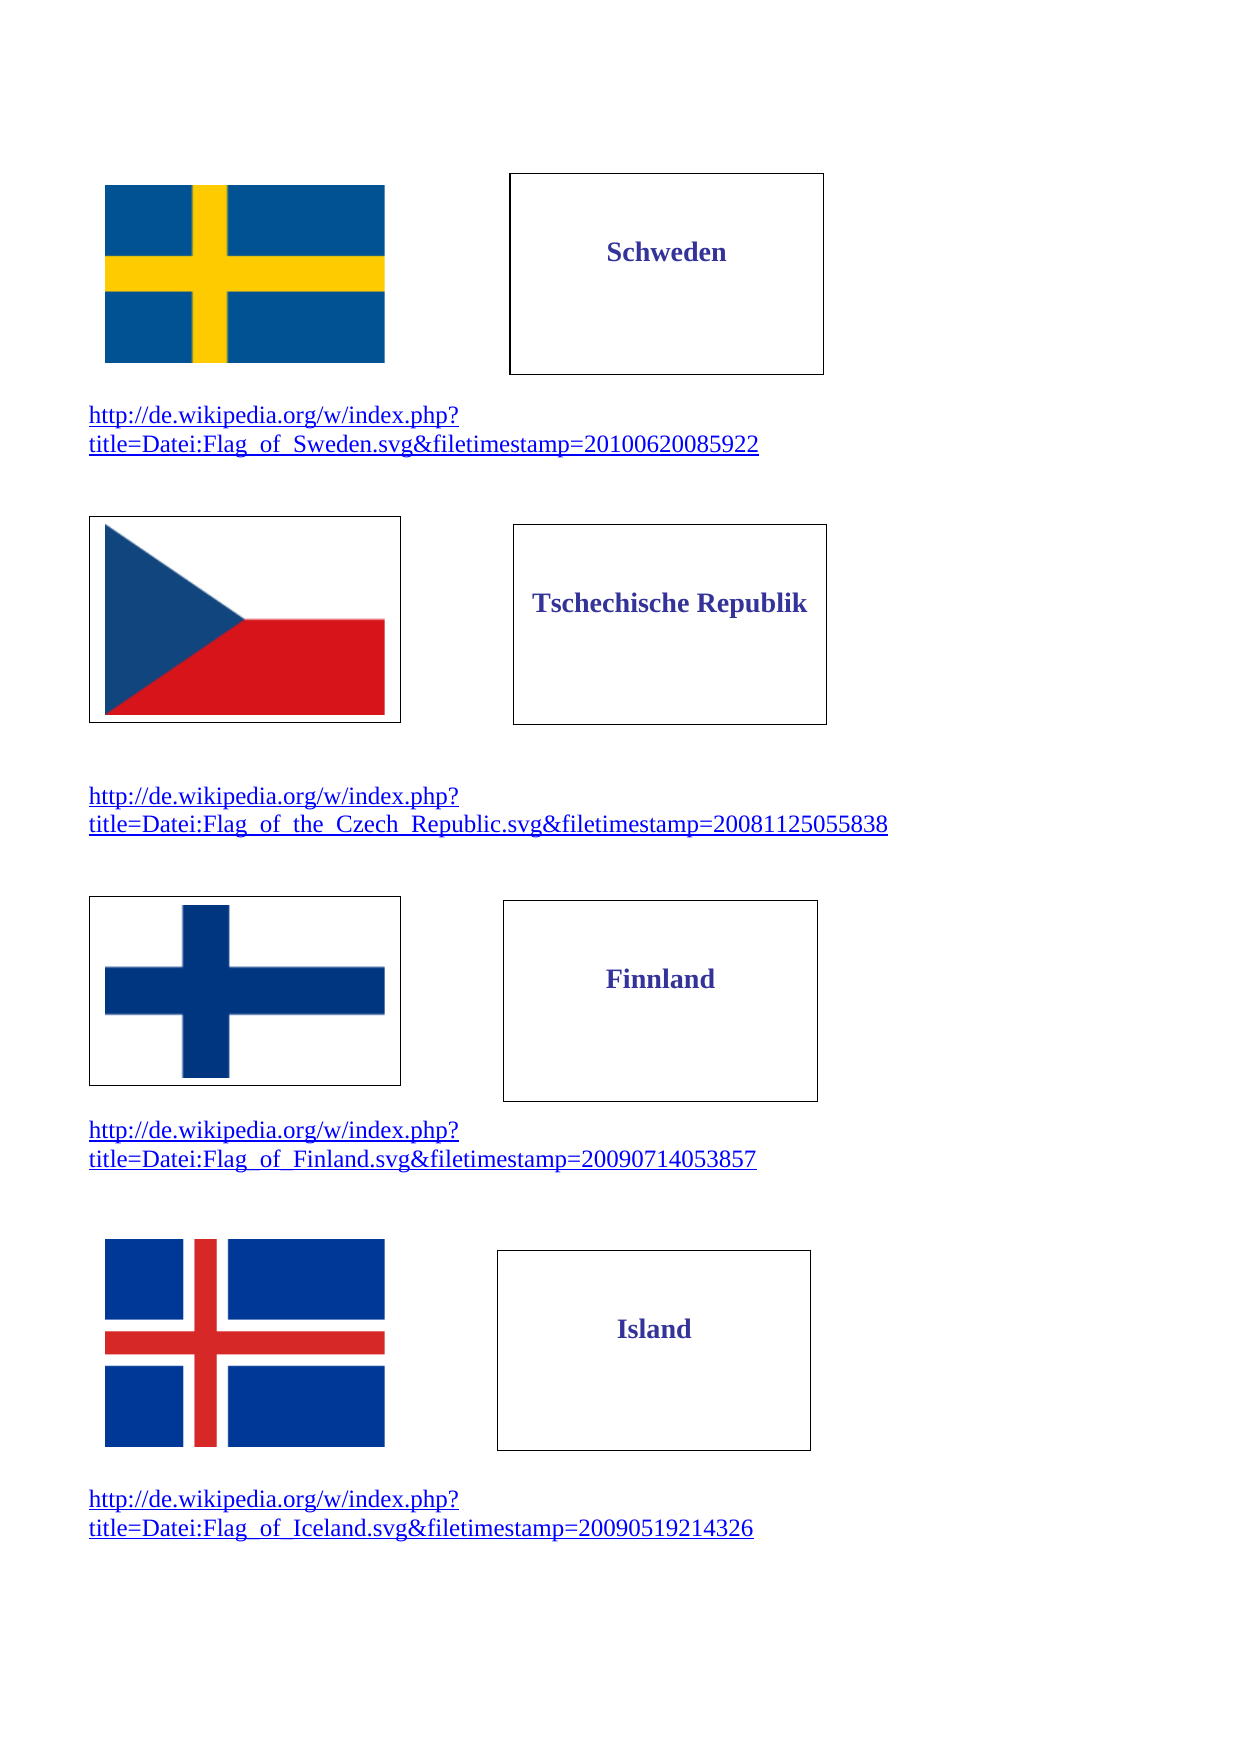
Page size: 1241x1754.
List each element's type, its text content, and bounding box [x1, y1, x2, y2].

text http://de.wikipedia.org/w/index.php?title=Datei:Flag_of_Iceland.svg&filetimestamp=20090519214326 [89, 1484, 1122, 1541]
text http://de.wikipedia.org/w/index.php?title=Datei:Flag_of_Finland.svg&filetimestamp=20090714053857 [89, 1115, 1122, 1173]
table_header Island [498, 1251, 810, 1450]
table_header Tschechische Republik [514, 525, 826, 724]
table_header Finnland [504, 901, 817, 1101]
table_header Schweden [511, 174, 823, 374]
text http://de.wikipedia.org/w/index.php?title=Datei:Flag_of_the_Czech_Republic.svg&filetimestamp=20081125055838 [89, 781, 1122, 838]
picture [105, 905, 385, 1078]
picture [105, 185, 385, 363]
picture [105, 1239, 385, 1447]
text http://de.wikipedia.org/w/index.php?title=Datei:Flag_of_Sweden.svg&filetimestamp=20100620085922 [89, 401, 1122, 458]
picture [105, 524, 385, 715]
